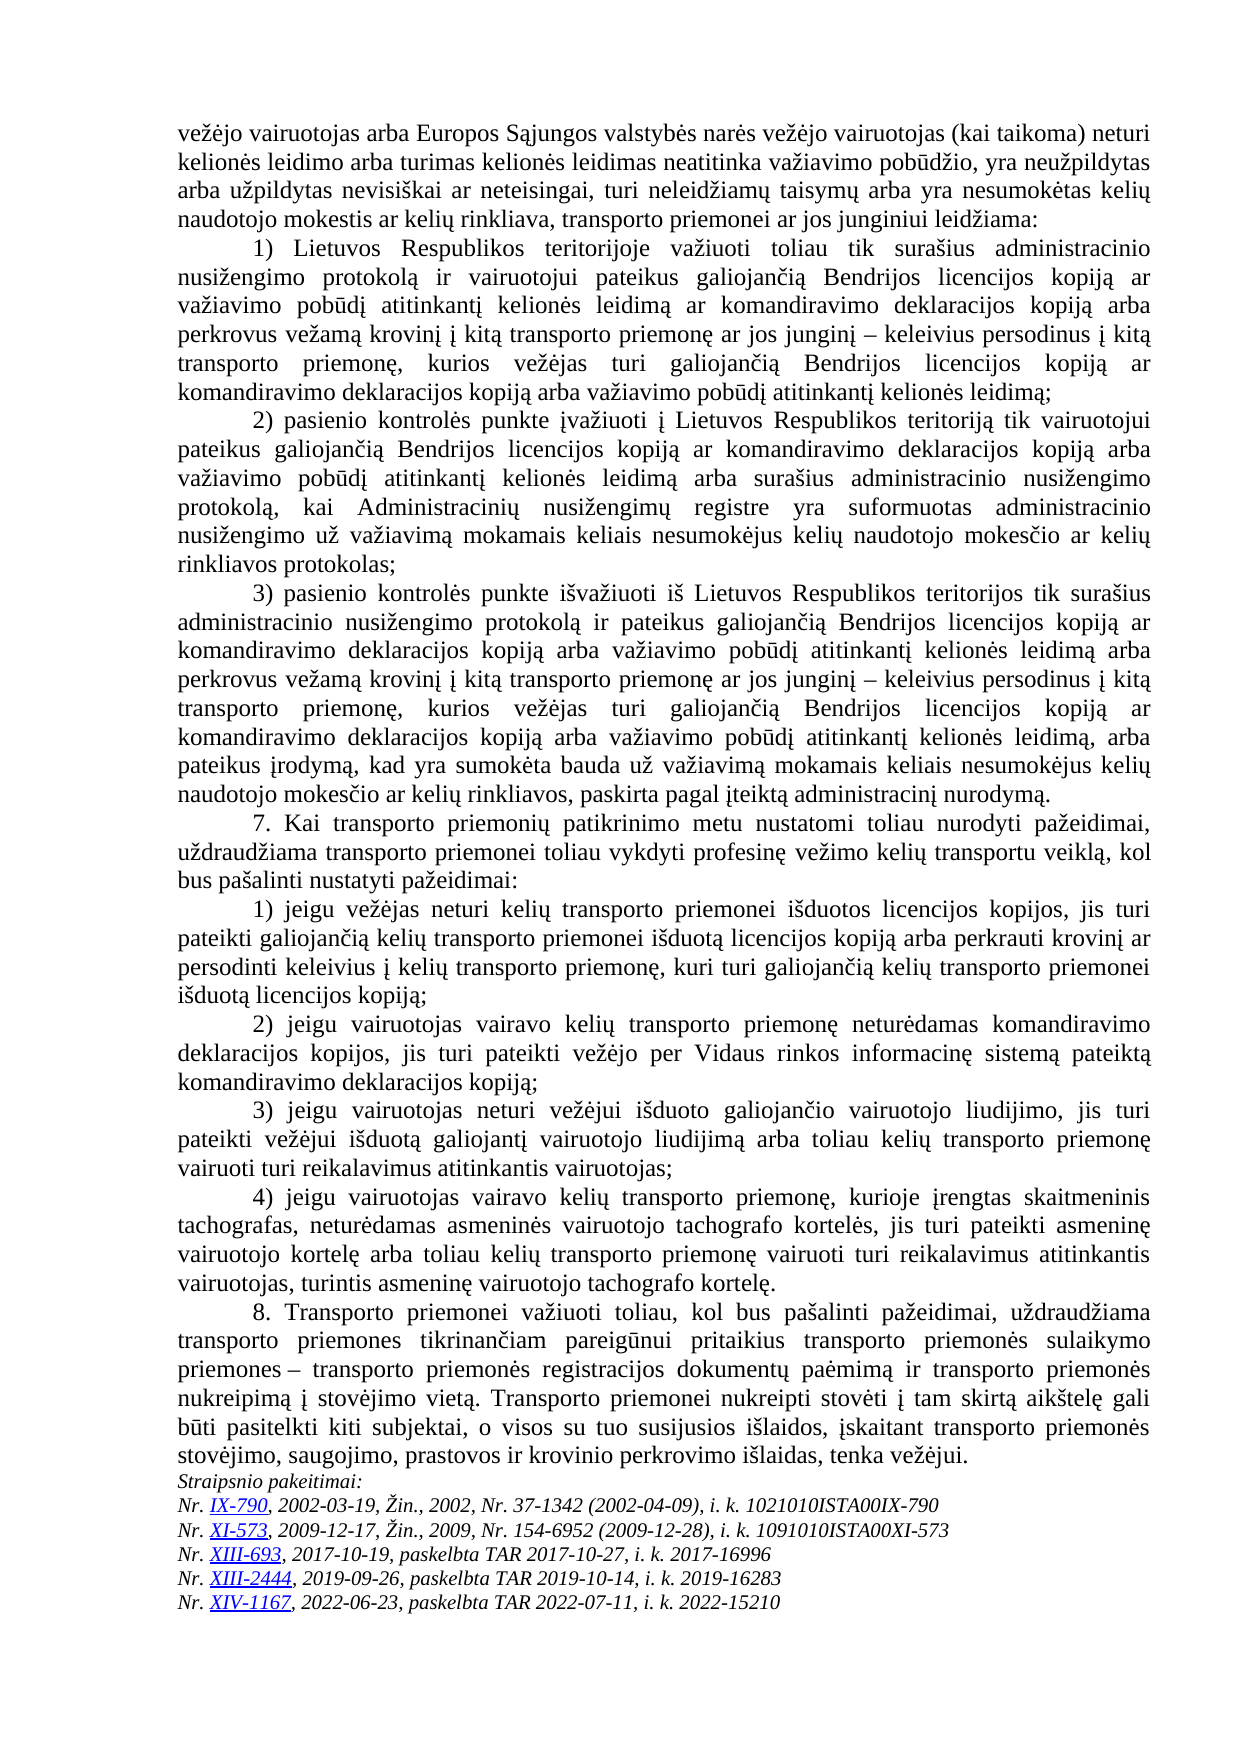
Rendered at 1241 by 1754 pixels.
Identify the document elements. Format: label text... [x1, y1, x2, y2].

text vežėjo vairuotojas arba Europos Sąjungos valstybės narės vežėjo vairuotojas (kai taikoma) neturi kelionės leidimo arba turimas kelionės leidimas neatitinka važiavimo pobūdžio, yra neužpildytas arba užpildytas nevisiškai ar neteisingai, turi neleidžiamų taisymų arba yra nesumokėtas kelių naudotojo mokestis ar kelių rinkliava, transporto priemonei ar jos junginiui leidžiama: [177, 118, 1152, 233]
text Straipsnio pakeitimai: [177, 1469, 1152, 1493]
text 4) jeigu vairuotojas vairavo kelių transporto priemonę, kurioje įrengtas skaitmeninis tachografas, neturėdamas asmeninės vairuotojo tachografo kortelės, jis turi pateikti asmeninę vairuotojo kortelę arba toliau kelių transporto priemonę vairuoti turi reikalavimus atitinkantis vairuotojas, turintis asmeninę vairuotojo tachografo kortelę. [177, 1182, 1152, 1297]
text 1) Lietuvos Respublikos teritorijoje važiuoti toliau tik surašius administracinio nusižengimo protokolą ir vairuotojui pateikus galiojančią Bendrijos licencijos kopiją ar važiavimo pobūdį atitinkantį kelionės leidimą ar komandiravimo deklaracijos kopiją arba perkrovus vežamą krovinį į kitą transporto priemonę ar jos junginį – keleivius persodinus į kitą transporto priemonę, kurios vežėjas turi galiojančią Bendrijos licencijos kopiją ar komandiravimo deklaracijos kopiją arba važiavimo pobūdį atitinkantį kelionės leidimą; [177, 233, 1152, 406]
text 3) jeigu vairuotojas neturi vežėjui išduoto galiojančio vairuotojo liudijimo, jis turi pateikti vežėjui išduotą galiojantį vairuotojo liudijimą arba toliau kelių transporto priemonę vairuoti turi reikalavimus atitinkantis vairuotojas; [177, 1096, 1152, 1182]
text 8. Transporto priemonei važiuoti toliau, kol bus pašalinti pažeidimai, uždraudžiama transporto priemones tikrinančiam pareigūnui pritaikius transporto priemonės sulaikymo priemones – transporto priemonės registracijos dokumentų paėmimą ir transporto priemonės nukreipimą į stovėjimo vietą. Transporto priemonei nukreipti stovėti į tam skirtą aikštelę gali būti pasitelkti kiti subjektai, o visos su tuo susijusios išlaidos, įskaitant transporto priemonės stovėjimo, saugojimo, prastovos ir krovinio perkrovimo išlaidas, tenka vežėjui. [177, 1297, 1152, 1469]
text Nr. XIII-2444, 2019-09-26, paskelbta TAR 2019-10-14, i. k. 2019-16283 [177, 1566, 1152, 1590]
text 2) pasienio kontrolės punkte įvažiuoti į Lietuvos Respublikos teritoriją tik vairuotojui pateikus galiojančią Bendrijos licencijos kopiją ar komandiravimo deklaracijos kopiją arba važiavimo pobūdį atitinkantį kelionės leidimą arba surašius administracinio nusižengimo protokolą, kai Administracinių nusižengimų registre yra suformuotas administracinio nusižengimo už važiavimą mokamais keliais nesumokėjus kelių naudotojo mokesčio ar kelių rinkliavos protokolas; [177, 406, 1152, 578]
text Nr. XIII-693, 2017-10-19, paskelbta TAR 2017-10-27, i. k. 2017-16996 [177, 1542, 1152, 1566]
text Nr. XIV-1167, 2022-06-23, paskelbta TAR 2022-07-11, i. k. 2022-15210 [177, 1590, 1152, 1614]
text 3) pasienio kontrolės punkte išvažiuoti iš Lietuvos Respublikos teritorijos tik surašius administracinio nusižengimo protokolą ir pateikus galiojančią Bendrijos licencijos kopiją ar komandiravimo deklaracijos kopiją arba važiavimo pobūdį atitinkantį kelionės leidimą arba perkrovus vežamą krovinį į kitą transporto priemonę ar jos junginį – keleivius persodinus į kitą transporto priemonę, kurios vežėjas turi galiojančią Bendrijos licencijos kopiją ar komandiravimo deklaracijos kopiją arba važiavimo pobūdį atitinkantį kelionės leidimą, arba pateikus įrodymą, kad yra sumokėta bauda už važiavimą mokamais keliais nesumokėjus kelių naudotojo mokesčio ar kelių rinkliavos, paskirta pagal įteiktą administracinį nurodymą. [177, 578, 1152, 808]
text Nr. XI-573, 2009-12-17, Žin., 2009, Nr. 154-6952 (2009-12-28), i. k. 1091010ISTA00XI-573 [177, 1517, 1152, 1542]
text 2) jeigu vairuotojas vairavo kelių transporto priemonę neturėdamas komandiravimo deklaracijos kopijos, jis turi pateikti vežėjo per Vidaus rinkos informacinę sistemą pateiktą komandiravimo deklaracijos kopiją; [177, 1009, 1152, 1096]
text Nr. IX-790, 2002-03-19, Žin., 2002, Nr. 37-1342 (2002-04-09), i. k. 1021010ISTA00IX-790 [177, 1493, 1152, 1517]
text 1) jeigu vežėjas neturi kelių transporto priemonei išduotos licencijos kopijos, jis turi pateikti galiojančią kelių transporto priemonei išduotą licencijos kopiją arba perkrauti krovinį ar persodinti keleivius į kelių transporto priemonę, kuri turi galiojančią kelių transporto priemonei išduotą licencijos kopiją; [177, 894, 1152, 1009]
text 7. Kai transporto priemonių patikrinimo metu nustatomi toliau nurodyti pažeidimai, uždraudžiama transporto priemonei toliau vykdyti profesinę vežimo kelių transportu veiklą, kol bus pašalinti nustatyti pažeidimai: [177, 808, 1152, 894]
